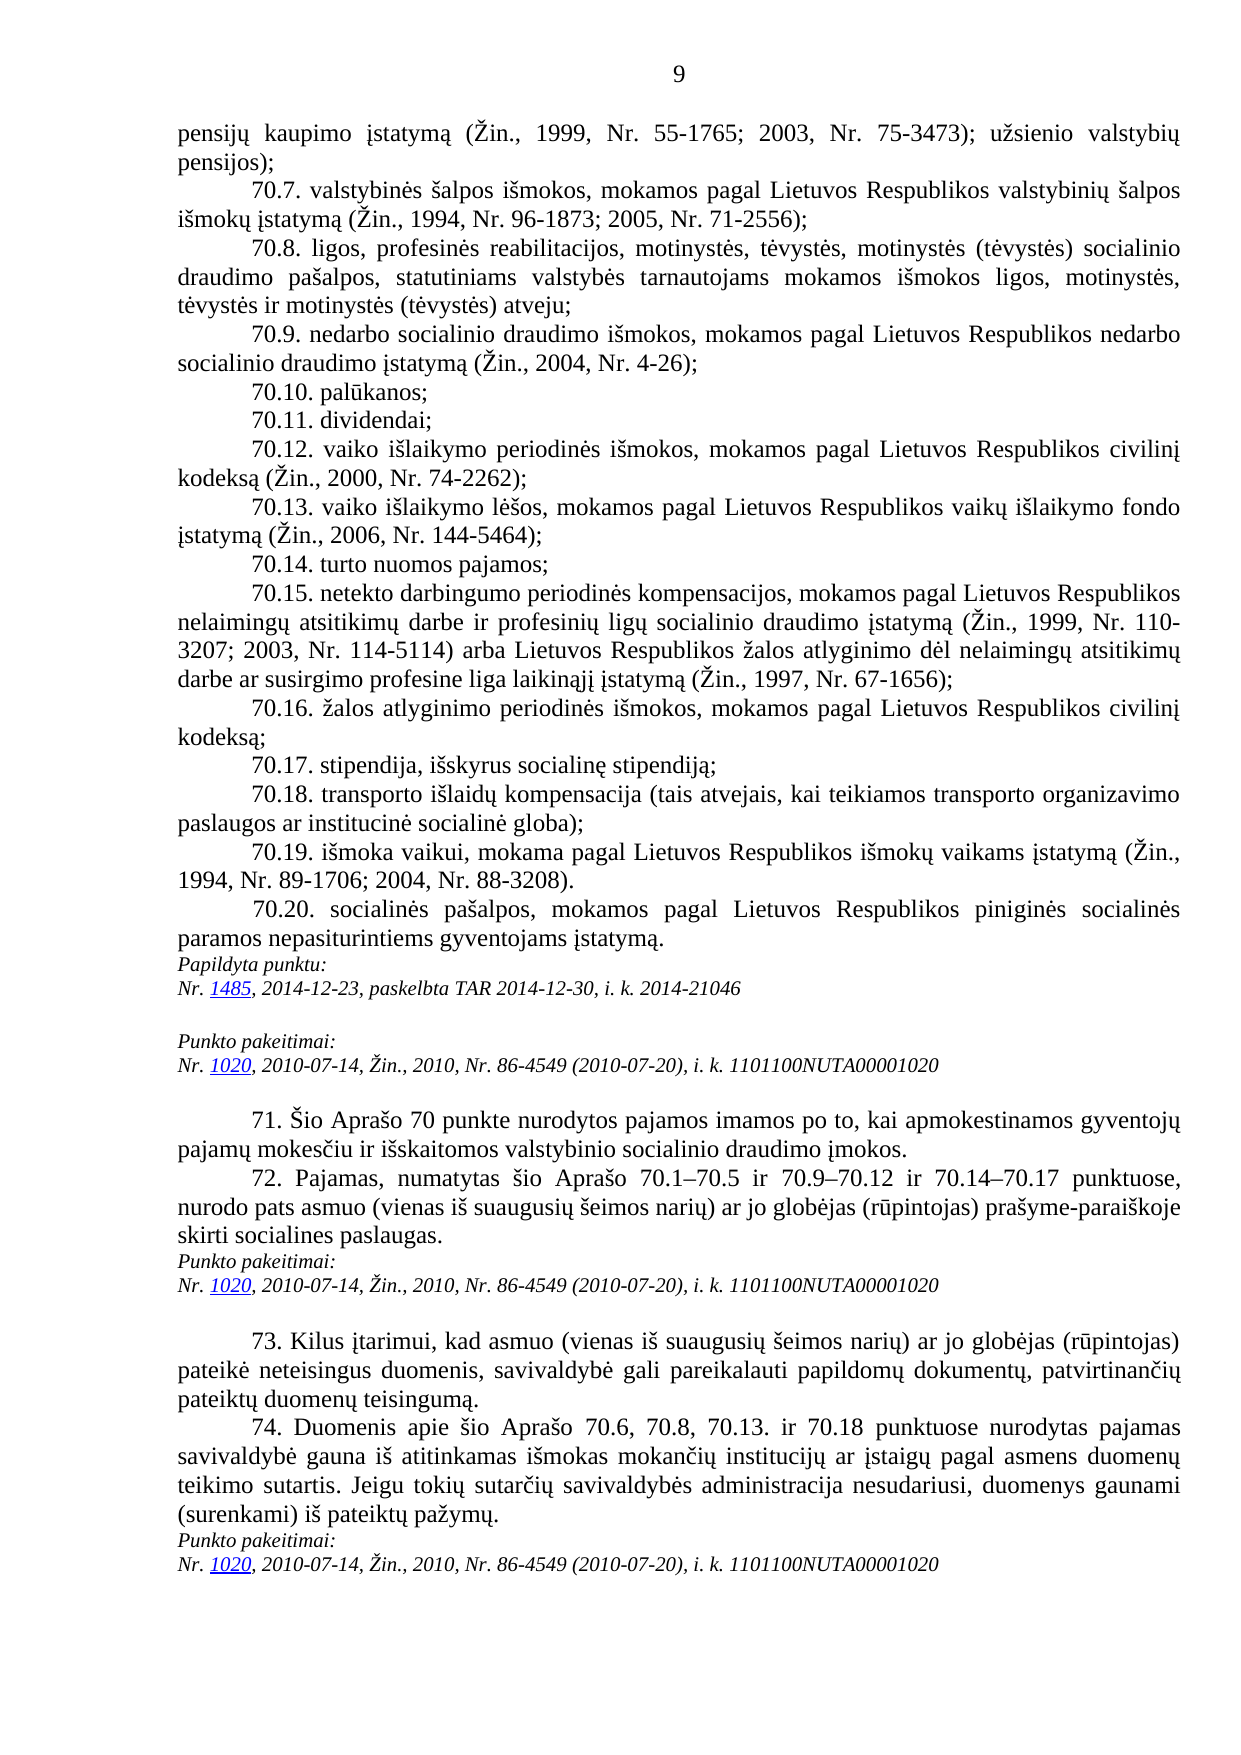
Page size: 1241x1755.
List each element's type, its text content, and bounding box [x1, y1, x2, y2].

text 70.13. vaiko išlaikymo lėšos, mokamos pagal Lietuvos Respublikos vaikų išlaikymo fondo įstatymą (Žin., 2006, Nr. 144-5464); [177, 492, 1181, 549]
text 70.14. turto nuomos pajamos; [177, 549, 1181, 578]
text Punkto pakeitimai: [177, 1249, 1181, 1273]
text 71. Šio Aprašo 70 punkte nurodytos pajamos imamos po to, kai apmokestinamos gyventojų pajamų mokesčiu ir išskaitomos valstybinio socialinio draudimo įmokos. [177, 1106, 1181, 1163]
text 70.19. išmoka vaikui, mokama pagal Lietuvos Respublikos išmokų vaikams įstatymą (Žin., 1994, Nr. 89-1706; 2004, Nr. 88-3208). [177, 837, 1181, 894]
text Punkto pakeitimai: [177, 1029, 1181, 1053]
text Nr. 1020, 2010-07-14, Žin., 2010, Nr. 86-4549 (2010-07-20), i. k. 1101100NUTA00001020 [177, 1552, 1181, 1576]
text 70.11. dividendai; [177, 406, 1181, 434]
text 72. Pajamas, numatytas šio Aprašo 70.1–70.5 ir 70.9–70.12 ir 70.14–70.17 punktuose, nurodo pats asmuo (vienas iš suaugusių šeimos narių) ar jo globėjas (rūpintojas) prašyme-paraiškoje skirti socialines paslaugas. [177, 1163, 1181, 1249]
text 70.16. žalos atlyginimo periodinės išmokos, mokamos pagal Lietuvos Respublikos civilinį kodeksą; [177, 693, 1181, 751]
text 70.8. ligos, profesinės reabilitacijos, motinystės, tėvystės, motinystės (tėvystės) socialinio draudimo pašalpos, statutiniams valstybės tarnautojams mokamos išmokos ligos, motinystės, tėvystės ir motinystės (tėvystės) atveju; [177, 233, 1181, 319]
text 70.15. netekto darbingumo periodinės kompensacijos, mokamos pagal Lietuvos Respublikos nelaimingų atsitikimų darbe ir profesinių ligų socialinio draudimo įstatymą (Žin., 1999, Nr. 110-3207; 2003, Nr. 114-5114) arba Lietuvos Respublikos žalos atlyginimo dėl nelaimingų atsitikimų darbe ar susirgimo profesine liga laikinąjį įstatymą (Žin., 1997, Nr. 67-1656); [177, 578, 1181, 693]
text pensijų kaupimo įstatymą (Žin., 1999, Nr. 55-1765; 2003, Nr. 75-3473); užsienio valstybių pensijos); [177, 118, 1181, 176]
text Papildyta punktu: [177, 952, 1181, 976]
text 70.10. palūkanos; [177, 377, 1181, 406]
text 70.12. vaiko išlaikymo periodinės išmokos, mokamos pagal Lietuvos Respublikos civilinį kodeksą (Žin., 2000, Nr. 74-2262); [177, 434, 1181, 492]
text Nr. 1020, 2010-07-14, Žin., 2010, Nr. 86-4549 (2010-07-20), i. k. 1101100NUTA00001020 [177, 1273, 1181, 1297]
text 73. Kilus įtarimui, kad asmuo (vienas iš suaugusių šeimos narių) ar jo globėjas (rūpintojas) pateikė neteisingus duomenis, savivaldybė gali pareikalauti papildomų dokumentų, patvirtinančių pateiktų duomenų teisingumą. [177, 1326, 1181, 1412]
text 70.9. nedarbo socialinio draudimo išmokos, mokamos pagal Lietuvos Respublikos nedarbo socialinio draudimo įstatymą (Žin., 2004, Nr. 4-26); [177, 319, 1181, 377]
text 70.18. transporto išlaidų kompensacija (tais atvejais, kai teikiamos transporto organizavimo paslaugos ar institucinė socialinė globa); [177, 779, 1181, 837]
text Punkto pakeitimai: [177, 1527, 1181, 1552]
text Nr. 1020, 2010-07-14, Žin., 2010, Nr. 86-4549 (2010-07-20), i. k. 1101100NUTA00001020 [177, 1053, 1181, 1077]
text 74. Duomenis apie šio Aprašo 70.6, 70.8, 70.13. ir 70.18 punktuose nurodytas pajamas savivaldybė gauna iš atitinkamas išmokas mokančių institucijų ar įstaigų pagal asmens duomenų teikimo sutartis. Jeigu tokių sutarčių savivaldybės administracija nesudariusi, duomenys gaunami (surenkami) iš pateiktų pažymų. [177, 1412, 1181, 1527]
text 70.20. socialinės pašalpos, mokamos pagal Lietuvos Respublikos piniginės socialinės paramos nepasiturintiems gyventojams įstatymą. [177, 894, 1181, 952]
text 70.7. valstybinės šalpos išmokos, mokamos pagal Lietuvos Respublikos valstybinių šalpos išmokų įstatymą (Žin., 1994, Nr. 96-1873; 2005, Nr. 71-2556); [177, 176, 1181, 233]
text Nr. 1485, 2014-12-23, paskelbta TAR 2014-12-30, i. k. 2014-21046 [177, 976, 1181, 1000]
text 70.17. stipendija, išskyrus socialinę stipendiją; [177, 751, 1181, 779]
